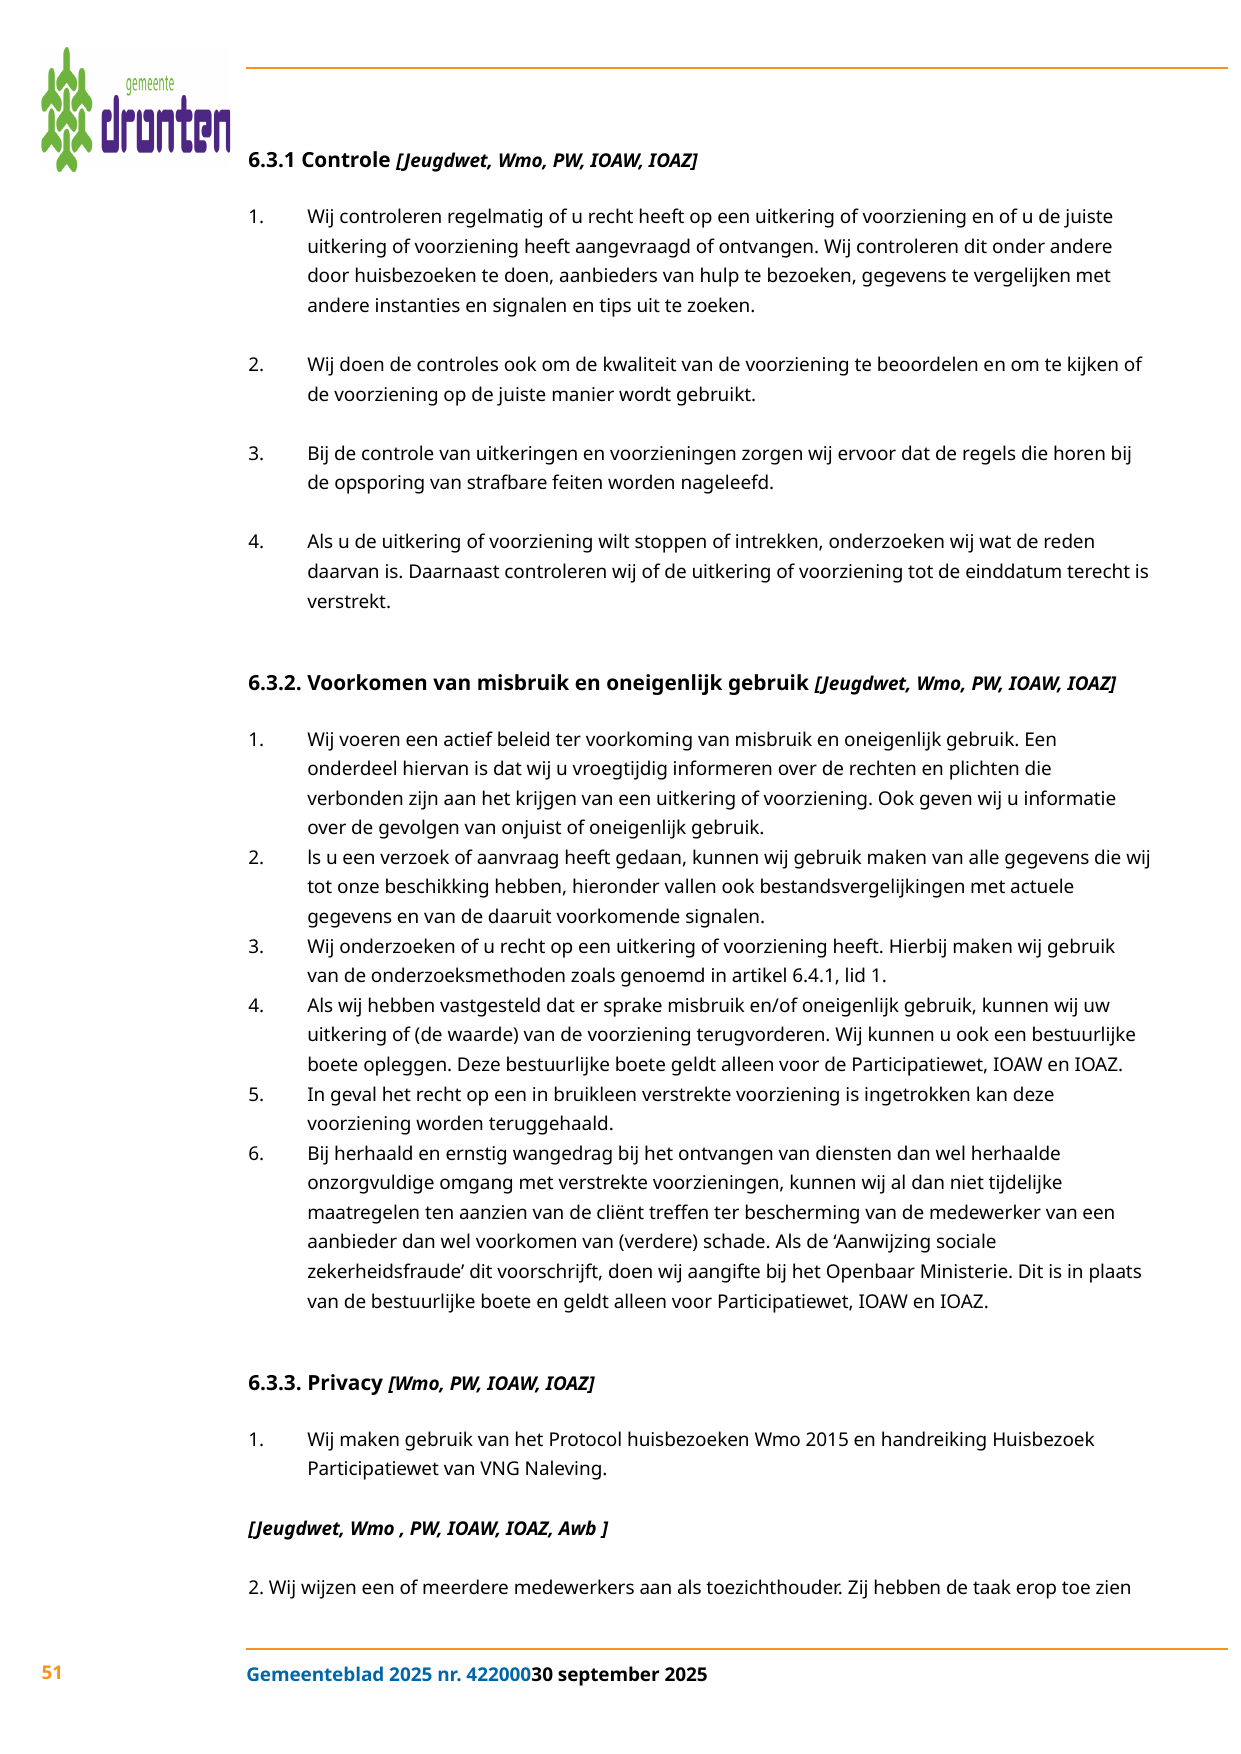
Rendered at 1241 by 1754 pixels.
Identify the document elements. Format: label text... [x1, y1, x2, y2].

list Wij onderzoeken of u recht op een uitkering of voorziening heeft. Hierbij maken wij gebruik van de onderzoeksmethoden zoals genoemd in artikel 6.4.1, lid 1. [248, 933, 1152, 988]
picture [41, 47, 231, 172]
text 6.3.1 Controle [Jeugdwet, Wmo, PW, IOAW, IOAZ] [248, 145, 1152, 174]
list Als wij hebben vastgesteld dat er sprake misbruik en/of oneigenlijk gebruik, kunnen wij uw uitkering of (de waarde) van de voorziening terugvorderen. Wij kunnen u ook een bestuurlijke boete opleggen. Deze bestuurlijke boete geldt alleen voor de Participatiewet, IOAW en IOAZ. [248, 992, 1152, 1077]
list Wij doen de controles ook om de kwaliteit van de voorziening te beoordelen en om te kijken of de voorziening op de juiste manier wordt gebruikt. [248, 351, 1152, 406]
list Wij controleren regelmatig of u recht heeft op een uitkering of voorziening en of u de juiste uitkering of voorziening heeft aangevraagd of ontvangen. Wij controleren dit onder andere door huisbezoeken te doen, aanbieders van hulp te bezoeken, gegevens te vergelijken met andere instanties en signalen en tips uit te zoeken. [248, 203, 1152, 318]
list Als u de uitkering of voorziening wilt stoppen of intrekken, onderzoeken wij wat de reden daarvan is. Daarnaast controleren wij of de uitkering of voorziening tot de einddatum terecht is verstrekt. [248, 529, 1152, 613]
text 2. Wij wijzen een of meerdere medewerkers aan als toezichthouder. Zij hebben de taak erop toe zien [248, 1574, 1152, 1599]
text 6.3.2. Voorkomen van misbruik en oneigenlijk gebruik [Jeugdwet, Wmo, PW, IOAW, IOAZ] [248, 668, 1152, 696]
list Wij voeren een actief beleid ter voorkoming van misbruik en oneigenlijk gebruik. Een onderdeel hiervan is dat wij u vroegtijdig informeren over de rechten en plichten die verbonden zijn aan het krijgen van een uitkering of voorziening. Ook geven wij u informatie over de gevolgen van onjuist of oneigenlijk gebruik. [248, 726, 1152, 840]
text 6.3.3. Privacy [Wmo, PW, IOAW, IOAZ] [248, 1368, 1152, 1396]
text [Jeugdwet, Wmo , PW, IOAW, IOAZ, Awb ] [248, 1515, 1152, 1540]
list Bij de controle van uitkeringen en voorzieningen zorgen wij ervoor dat de regels die horen bij de opsporing van strafbare feiten worden nageleefd. [248, 440, 1152, 495]
list ls u een verzoek of aanvraag heeft gedaan, kunnen wij gebruik maken van alle gegevens die wij tot onze beschikking hebben, hieronder vallen ook bestandsvergelijkingen met actuele gegevens en van de daaruit voorkomende signalen. [248, 844, 1152, 929]
list Wij maken gebruik van het Protocol huisbezoeken Wmo 2015 en handreiking Huisbezoek Participatiewet van VNG Naleving. [248, 1426, 1152, 1481]
list Bij herhaald en ernstig wangedrag bij het ontvangen van diensten dan wel herhaalde onzorgvuldige omgang met verstrekte voorzieningen, kunnen wij al dan niet tijdelijke maatregelen ten aanzien van de cliënt treffen ter bescherming van de medewerker van een aanbieder dan wel voorkomen van (verdere) schade. Als de ‘Aanwijzing sociale zekerheidsfraude’ dit voorschrijft, doen wij aangifte bij het Openbaar Ministerie. Dit is in plaats van de bestuurlijke boete en geldt alleen voor Participatiewet, IOAW en IOAZ. [248, 1140, 1152, 1314]
list In geval het recht op een in bruikleen verstrekte voorziening is ingetrokken kan deze voorziening worden teruggehaald. [248, 1081, 1152, 1136]
